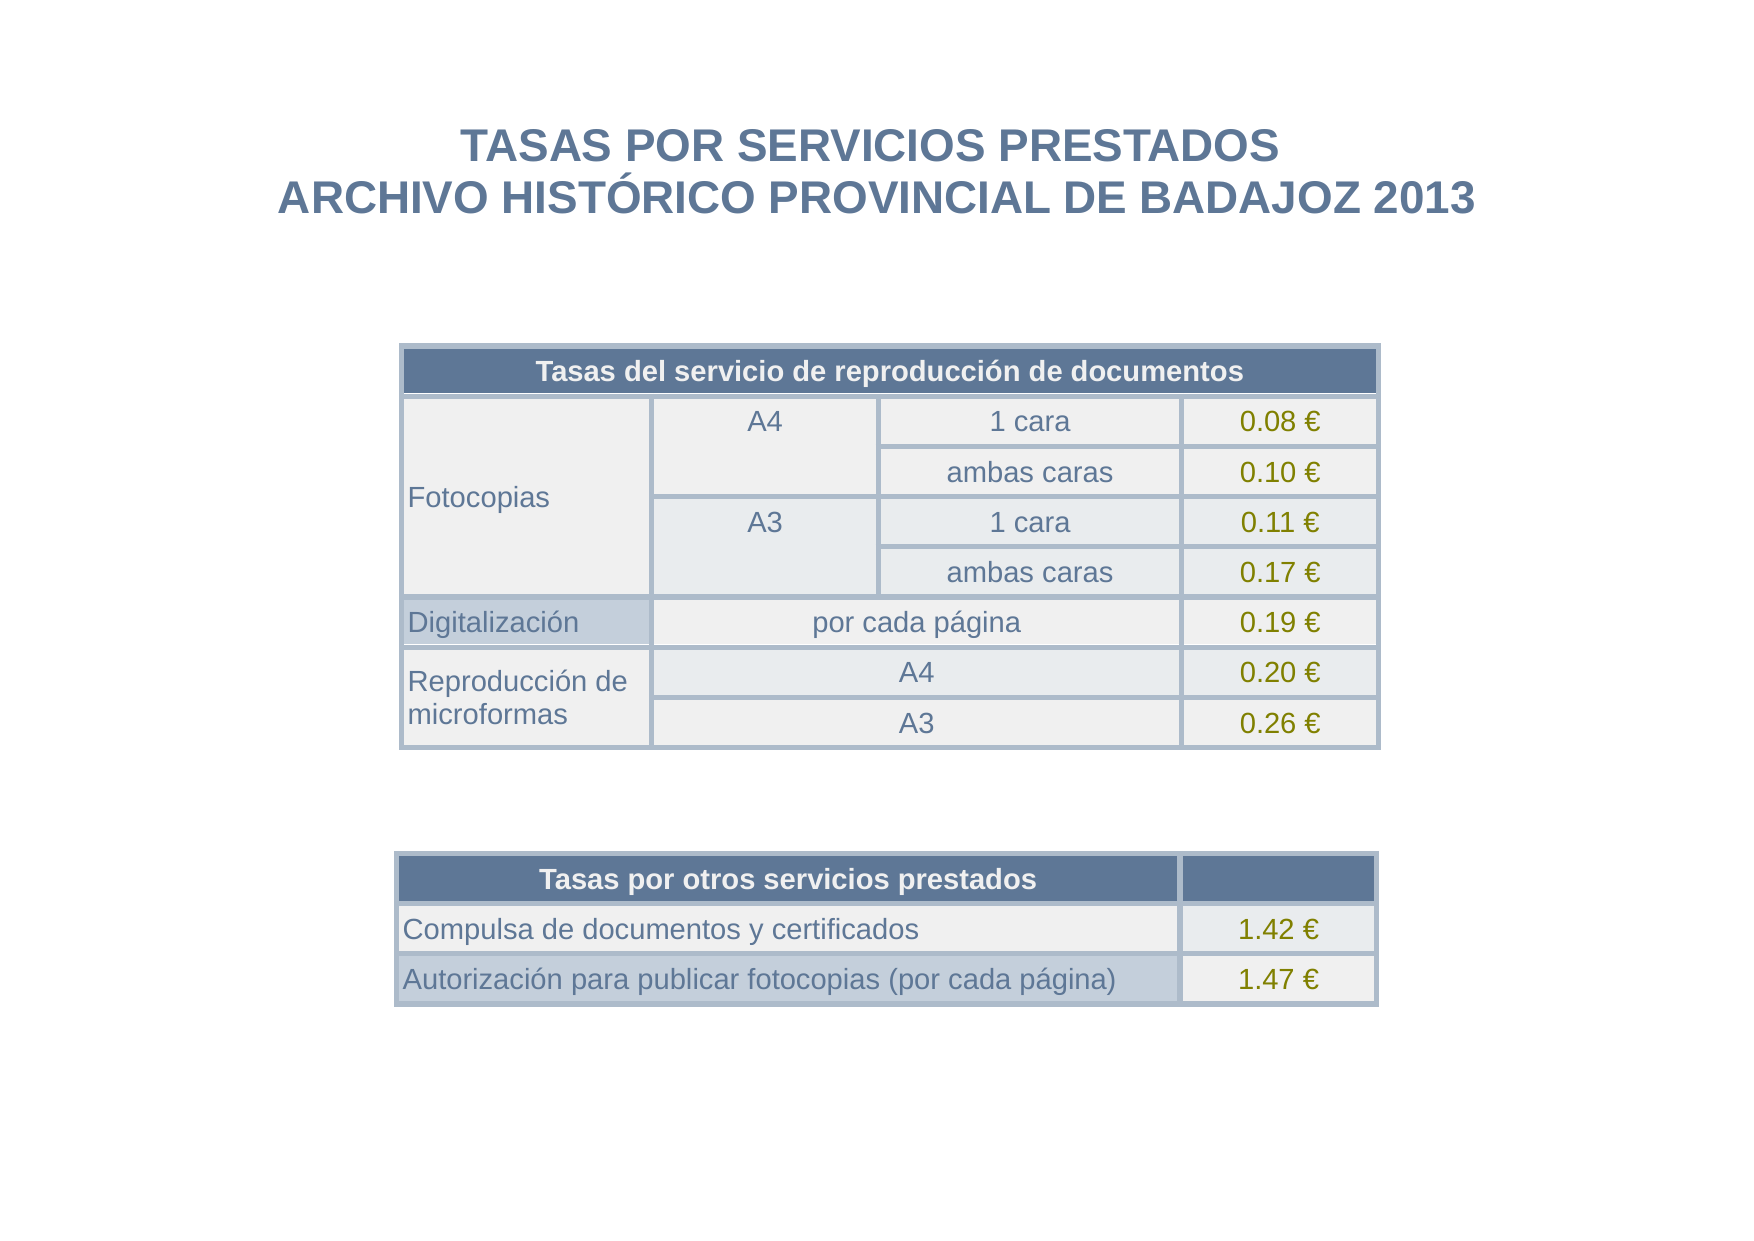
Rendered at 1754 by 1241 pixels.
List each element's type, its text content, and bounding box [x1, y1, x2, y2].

table_cell 1,42 € [1183, 906, 1374, 951]
table_cell Compulsa de documentos y certificados [399, 906, 1177, 951]
table_cell A4 [654, 399, 876, 494]
table_cell 0,08 € [1184, 399, 1376, 444]
table_cell ambas caras [881, 449, 1179, 494]
table_cell Reproducción de microformas [404, 650, 649, 745]
table_cell A4 [654, 650, 1179, 695]
table_header Tasas del servicio de reproducción de documentos [404, 349, 1376, 393]
table_cell Digitalización [404, 600, 649, 644]
table_cell A3 [654, 700, 1179, 745]
table_cell 0,17 € [1184, 549, 1376, 594]
text ARCHIVO HISTÓRICO PROVINCIAL DE BADAJOZ 2013 [118, 171, 1636, 223]
table_cell 1 cara [881, 499, 1179, 544]
table_header Tasas por otros servicios prestados [399, 856, 1177, 901]
table_cell 1,47 € [1183, 956, 1374, 1001]
table_cell por cada página [654, 600, 1179, 644]
table_cell 0,10 € [1184, 449, 1376, 494]
table_cell 0,19 € [1184, 600, 1376, 644]
table_header [1183, 856, 1374, 901]
text TASAS POR SERVICIOS PRESTADOS [118, 118, 1636, 171]
table_cell 1 cara [881, 399, 1179, 444]
table_cell 0,26 € [1184, 700, 1376, 745]
table_cell Fotocopias [404, 399, 649, 594]
table_cell A3 [654, 499, 876, 594]
table_cell 0,20 € [1184, 650, 1376, 695]
table_cell ambas caras [881, 549, 1179, 594]
table_cell 0,11 € [1184, 499, 1376, 544]
table_cell Autorización para publicar fotocopias (por cada página) [399, 956, 1177, 1001]
